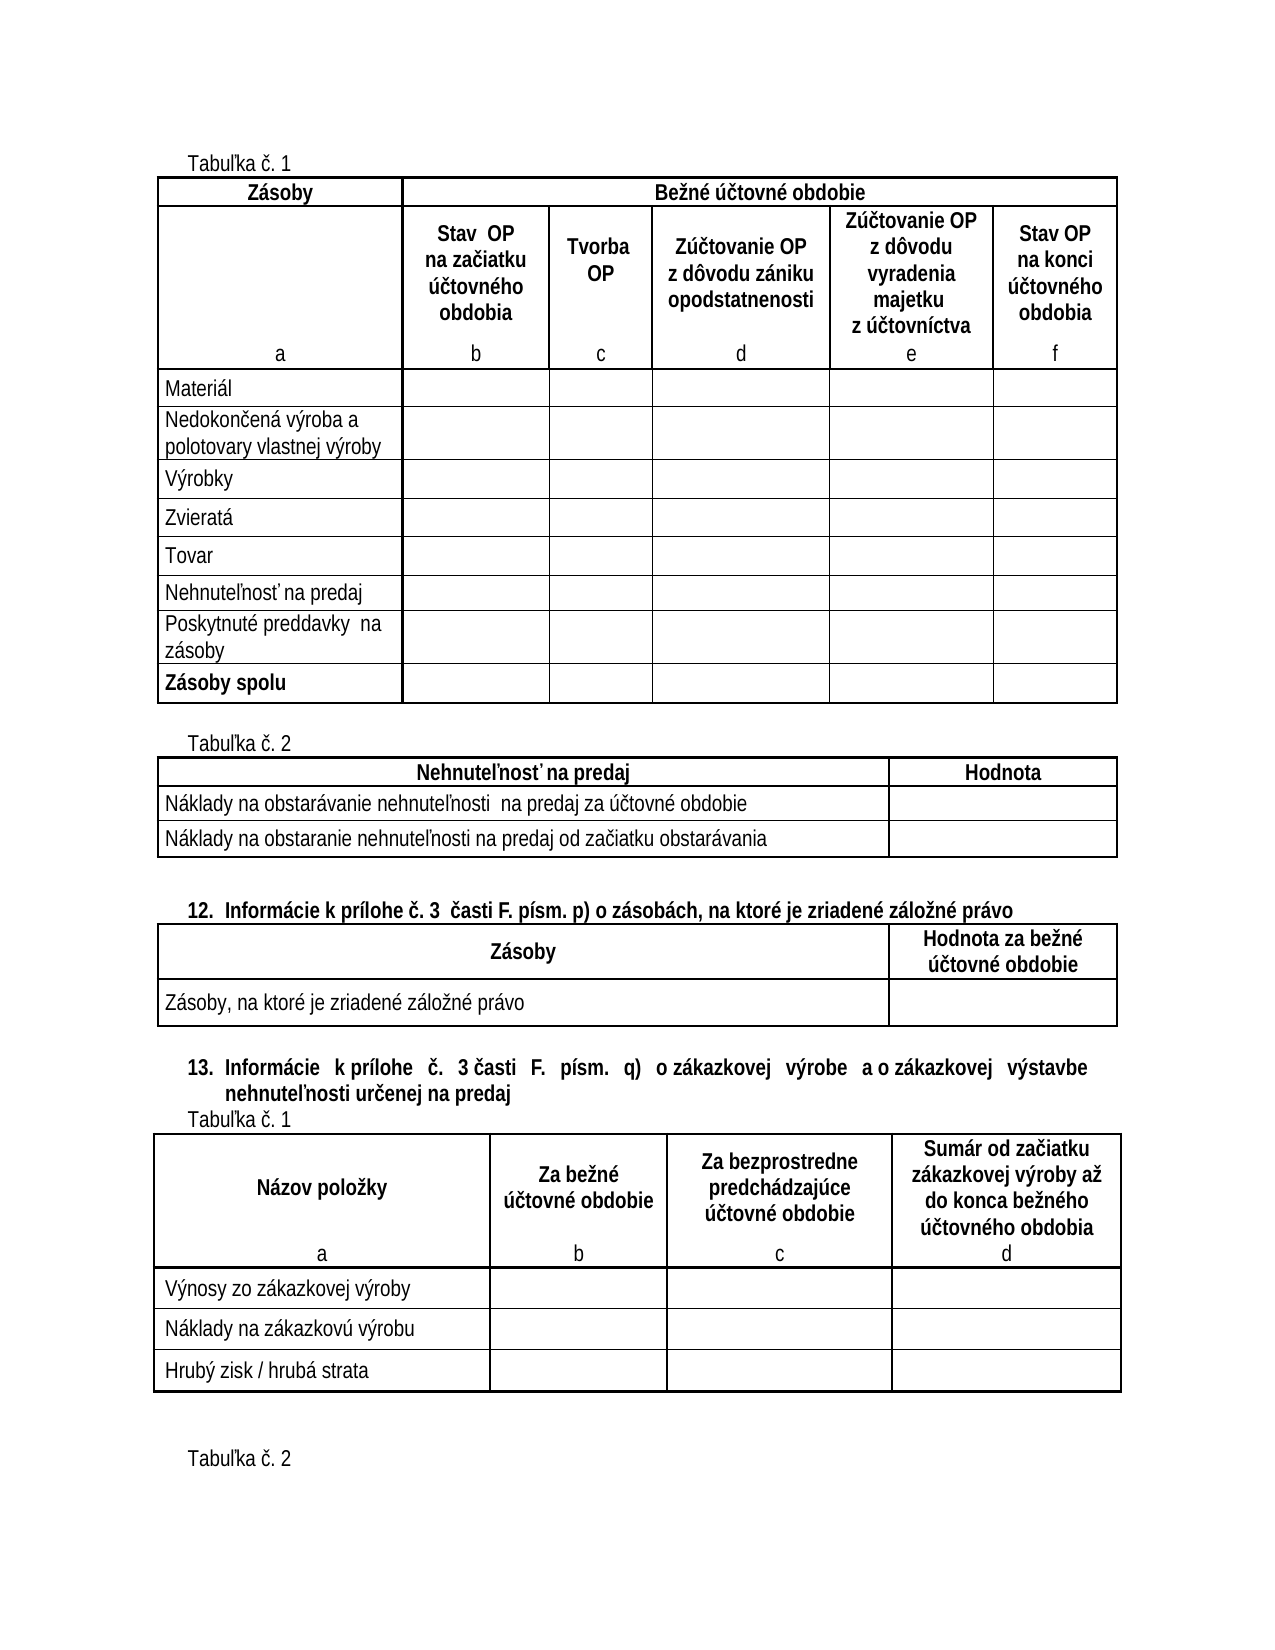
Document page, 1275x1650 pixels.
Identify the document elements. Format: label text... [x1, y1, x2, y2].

table_cell b [491, 1240, 666, 1266]
table_cell [994, 370, 1116, 406]
table_header Hodnota za bežné účtovné obdobie [890, 925, 1116, 978]
table_cell [653, 576, 829, 610]
table_cell [550, 460, 652, 498]
table_cell [994, 499, 1116, 536]
table_cell Výnosy zo zákazkovej výroby [155, 1269, 489, 1308]
table_cell [830, 576, 993, 610]
table_cell a [159, 339, 401, 367]
table_header Bežné účtovné obdobie [404, 179, 1116, 205]
table_cell Výrobky [159, 460, 401, 498]
table_cell [830, 370, 993, 406]
table_cell Zvieratá [159, 499, 401, 536]
table_cell a [155, 1240, 489, 1266]
table_header Za bežné účtovné obdobie [491, 1135, 666, 1240]
table_cell [994, 407, 1116, 459]
table_cell Stav OP na začiatku účtovného obdobia [404, 207, 548, 339]
table_cell [550, 537, 652, 574]
table_cell Zásoby spolu [159, 664, 401, 702]
table_cell [491, 1269, 666, 1308]
table_cell [404, 576, 549, 610]
table_header Názov položky [155, 1135, 489, 1240]
table_cell Poskytnuté preddavky na zásoby [159, 611, 401, 663]
table_cell b [404, 339, 548, 367]
table_cell [550, 664, 652, 702]
table_cell [668, 1269, 891, 1308]
table_cell [890, 821, 1116, 856]
table_cell [830, 407, 993, 459]
table_cell [830, 460, 993, 498]
table_cell Nedokončená výroba a polotovary vlastnej výroby [159, 407, 401, 459]
table_header Nehnuteľnosť na predaj [159, 759, 888, 785]
table_cell [893, 1350, 1120, 1390]
table_cell c [550, 339, 651, 367]
table_header Zásoby [159, 925, 888, 978]
text Tabuľka č. 1 [187, 150, 1087, 176]
table_cell [404, 499, 549, 536]
text Tabuľka č. 2 [187, 730, 1087, 756]
text 12. Informácie k prílohe č. 3 časti F. písm. p) o zásobách, na ktoré je zriadené záložné právo [187, 897, 1087, 923]
table_cell [653, 407, 829, 459]
table_cell [668, 1309, 891, 1349]
table_cell [550, 407, 652, 459]
table_cell [994, 576, 1116, 610]
table_cell [668, 1350, 891, 1390]
table_cell [994, 611, 1116, 663]
table_cell [830, 537, 993, 574]
table_cell Náklady na zákazkovú výrobu [155, 1309, 489, 1349]
table_cell Zúčtovanie OP z dôvodu vyradenia majetku z účtovníctva [831, 207, 992, 339]
table_header Hodnota [890, 759, 1116, 785]
table_cell [404, 537, 549, 574]
table_cell [550, 370, 652, 406]
table_cell [653, 499, 829, 536]
table_cell Náklady na obstarávanie nehnuteľnosti na predaj za účtovné obdobie [159, 787, 888, 820]
table_cell [994, 664, 1116, 702]
text Tabuľka č. 1 [187, 1106, 1087, 1132]
table_cell [550, 499, 652, 536]
table_cell [404, 460, 549, 498]
table_cell [404, 611, 549, 663]
table_cell Zásoby, na ktoré je zriadené záložné právo [159, 980, 888, 1025]
table_cell Zúčtovanie OP z dôvodu zániku opodstatnenosti [653, 207, 829, 339]
text Tabuľka č. 2 [187, 1445, 1087, 1472]
table_header Sumár od začiatku zákazkovej výroby až do konca bežného účtovného obdobia [893, 1135, 1120, 1240]
table_cell f [994, 339, 1116, 367]
table_cell [994, 460, 1116, 498]
table_cell Stav OP na konci účtovného obdobia [994, 207, 1116, 339]
table_cell [491, 1350, 666, 1390]
table_cell [159, 207, 401, 339]
table_cell [830, 611, 993, 663]
table_cell Tvorba OP [550, 207, 651, 339]
table_cell [653, 460, 829, 498]
table_cell [994, 537, 1116, 574]
table_cell [550, 611, 652, 663]
table_cell [653, 370, 829, 406]
text 13. Informácie k prílohe č. 3 časti F. písm. q) o zákazkovej výrobe a o zákazkovej výstavbe nehnuteľnosti určenej na predaj [187, 1053, 1087, 1106]
table_cell Náklady na obstaranie nehnuteľnosti na predaj od začiatku obstarávania [159, 821, 888, 856]
table_cell [830, 664, 993, 702]
table_cell Nehnuteľnosť na predaj [159, 576, 401, 610]
table_cell [653, 611, 829, 663]
table_cell [653, 537, 829, 574]
table_cell d [653, 339, 829, 367]
table_cell [404, 407, 549, 459]
table_cell [830, 499, 993, 536]
table_cell c [668, 1240, 891, 1266]
table_cell [550, 576, 652, 610]
table_cell Tovar [159, 537, 401, 574]
table_cell e [831, 339, 992, 367]
table_cell [893, 1269, 1120, 1308]
table_cell [890, 980, 1116, 1025]
table_cell [890, 787, 1116, 820]
table_cell d [893, 1240, 1120, 1266]
table_cell [491, 1309, 666, 1349]
table_cell Materiál [159, 370, 401, 406]
table_cell [653, 664, 829, 702]
table_cell [893, 1309, 1120, 1349]
table_cell [404, 664, 549, 702]
table_header Zásoby [159, 179, 401, 205]
table_cell Hrubý zisk / hrubá strata [155, 1350, 489, 1390]
table_cell [404, 370, 549, 406]
table_header Za bezprostredne predchádzajúce účtovné obdobie [668, 1135, 891, 1240]
